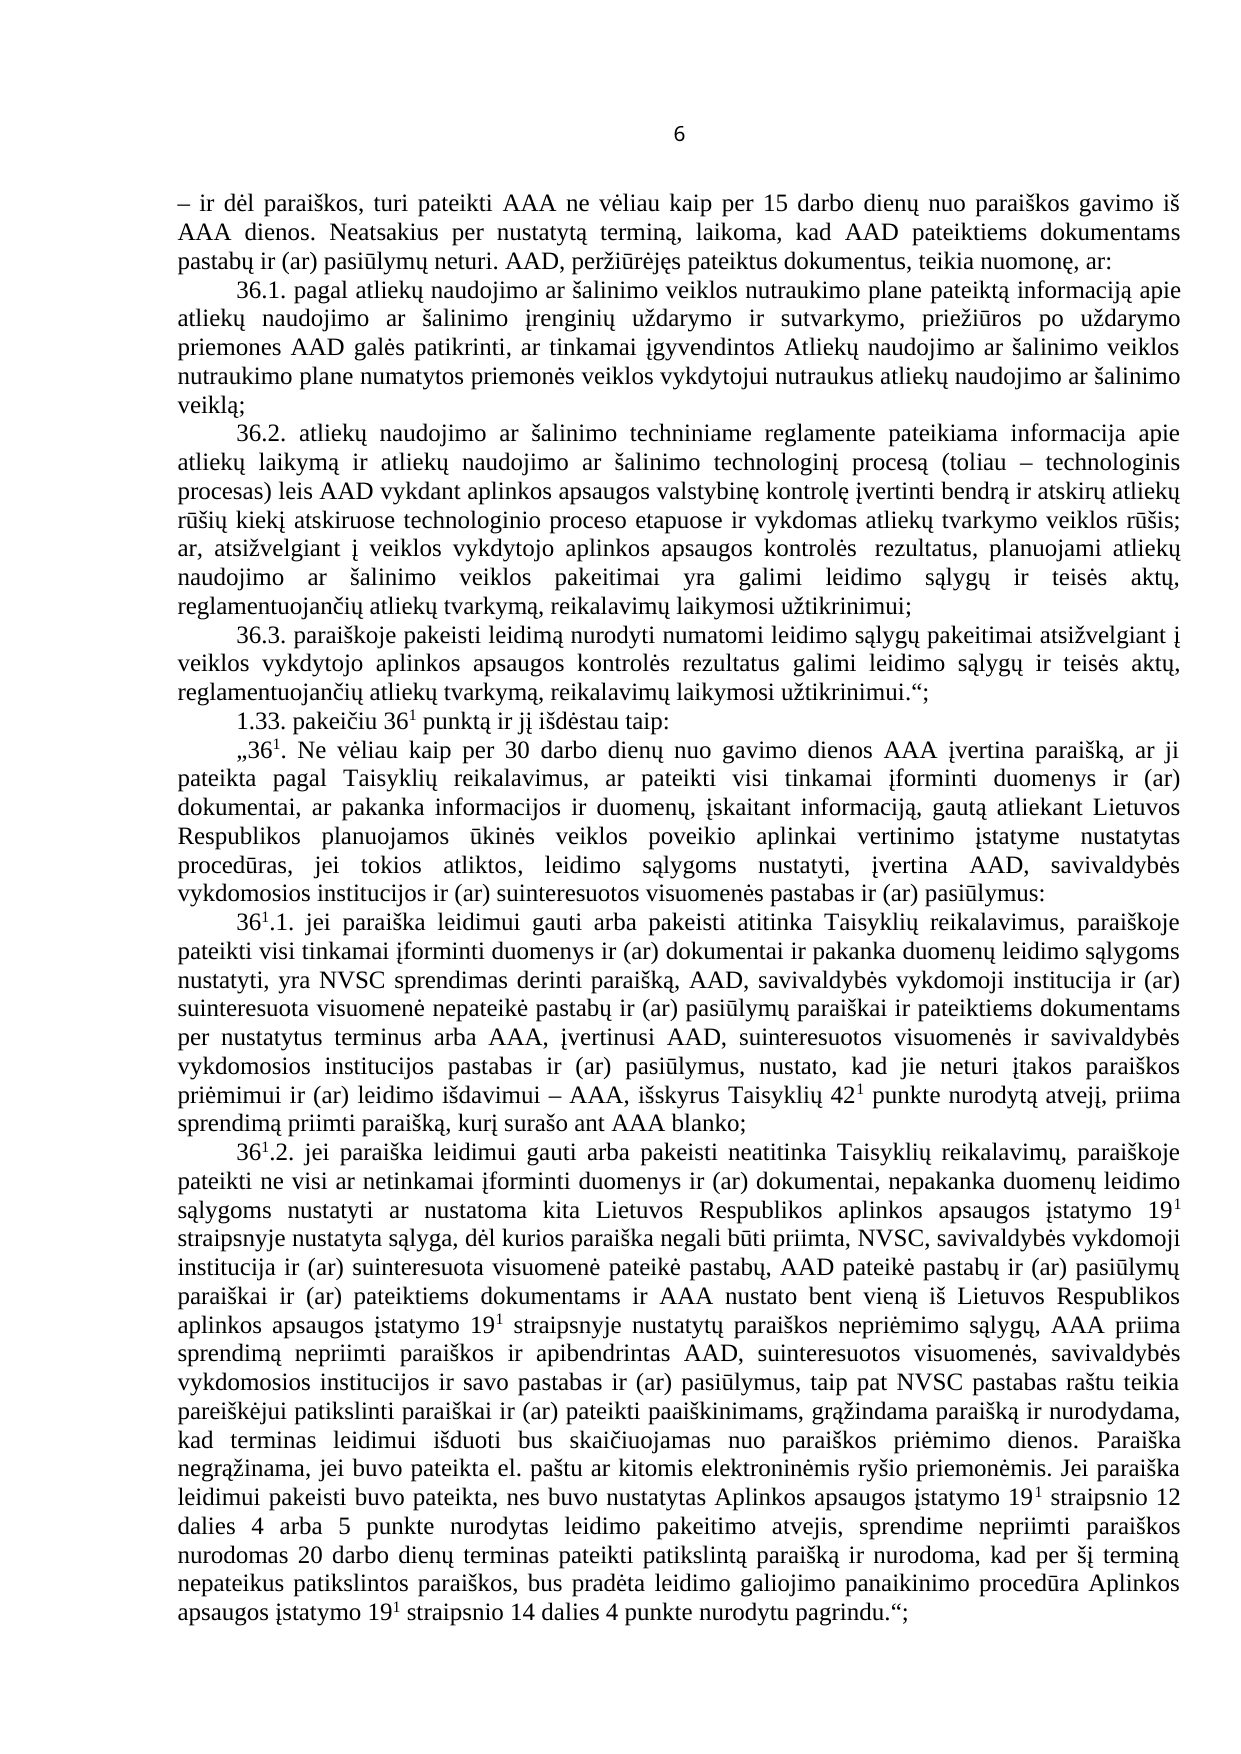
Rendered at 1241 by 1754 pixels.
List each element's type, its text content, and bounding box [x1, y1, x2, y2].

text 36.1. pagal atliekų naudojimo ar šalinimo veiklos nutraukimo plane pateiktą informaciją apie atliekų naudojimo ar šalinimo įrenginių uždarymo ir sutvarkymo, priežiūros po uždarymo priemones AAD galės patikrinti, ar tinkamai įgyvendintos Atliekų naudojimo ar šalinimo veiklos nutraukimo plane numatytos priemonės veiklos vykdytojui nutraukus atliekų naudojimo ar šalinimo veiklą; [177, 275, 1181, 418]
text 36.3. paraiškoje pakeisti leidimą nurodyti numatomi leidimo sąlygų pakeitimai atsižvelgiant į veiklos vykdytojo aplinkos apsaugos kontrolės rezultatus galimi leidimo sąlygų ir teisės aktų, reglamentuojančių atliekų tvarkymą, reikalavimų laikymosi užtikrinimui.“; [177, 620, 1181, 706]
text 1.33. pakeičiu 361 punktą ir jį išdėstau taip: [177, 706, 1181, 735]
text „361. Ne vėliau kaip per 30 darbo dienų nuo gavimo dienos AAA įvertina paraišką, ar ji pateikta pagal Taisyklių reikalavimus, ar pateikti visi tinkamai įforminti duomenys ir (ar) dokumentai, ar pakanka informacijos ir duomenų, įskaitant informaciją, gautą atliekant Lietuvos Respublikos planuojamos ūkinės veiklos poveikio aplinkai vertinimo įstatyme nustatytas procedūras, jei tokios atliktos, leidimo sąlygoms nustatyti, įvertina AAD, savivaldybės vykdomosios institucijos ir (ar) suinteresuotos visuomenės pastabas ir (ar) pasiūlymus: [177, 735, 1181, 907]
text 361.1. jei paraiška leidimui gauti arba pakeisti atitinka Taisyklių reikalavimus, paraiškoje pateikti visi tinkamai įforminti duomenys ir (ar) dokumentai ir pakanka duomenų leidimo sąlygoms nustatyti, yra NVSC sprendimas derinti paraišką, AAD, savivaldybės vykdomoji institucija ir (ar) suinteresuota visuomenė nepateikė pastabų ir (ar) pasiūlymų paraiškai ir pateiktiems dokumentams per nustatytus terminus arba AAA, įvertinusi AAD, suinteresuotos visuomenės ir savivaldybės vykdomosios institucijos pastabas ir (ar) pasiūlymus, nustato, kad jie neturi įtakos paraiškos priėmimui ir (ar) leidimo išdavimui – AAA, išskyrus Taisyklių 421 punkte nurodytą atvejį, priima sprendimą priimti paraišką, kurį surašo ant AAA blanko; [177, 907, 1181, 1137]
text – ir dėl paraiškos, turi pateikti AAA ne vėliau kaip per 15 darbo dienų nuo paraiškos gavimo iš AAA dienos. Neatsakius per nustatytą terminą, laikoma, kad AAD pateiktiems dokumentams pastabų ir (ar) pasiūlymų neturi. AAD, peržiūrėjęs pateiktus dokumentus, teikia nuomonę, ar: [177, 188, 1181, 275]
text 36.2. atliekų naudojimo ar šalinimo techniniame reglamente pateikiama informacija apie atliekų laikymą ir atliekų naudojimo ar šalinimo technologinį procesą (toliau – technologinis procesas) leis AAD vykdant aplinkos apsaugos valstybinę kontrolę įvertinti bendrą ir atskirų atliekų rūšių kiekį atskiruose technologinio proceso etapuose ir vykdomas atliekų tvarkymo veiklos rūšis; ar, atsižvelgiant į veiklos vykdytojo aplinkos apsaugos kontrolės rezultatus, planuojami atliekų naudojimo ar šalinimo veiklos pakeitimai yra galimi leidimo sąlygų ir teisės aktų, reglamentuojančių atliekų tvarkymą, reikalavimų laikymosi užtikrinimui; [177, 418, 1181, 620]
text 361.2. jei paraiška leidimui gauti arba pakeisti neatitinka Taisyklių reikalavimų, paraiškoje pateikti ne visi ar netinkamai įforminti duomenys ir (ar) dokumentai, nepakanka duomenų leidimo sąlygoms nustatyti ar nustatoma kita Lietuvos Respublikos aplinkos apsaugos įstatymo 191 straipsnyje nustatyta sąlyga, dėl kurios paraiška negali būti priimta, NVSC, savivaldybės vykdomoji institucija ir (ar) suinteresuota visuomenė pateikė pastabų, AAD pateikė pastabų ir (ar) pasiūlymų paraiškai ir (ar) pateiktiems dokumentams ir AAA nustato bent vieną iš Lietuvos Respublikos aplinkos apsaugos įstatymo 191 straipsnyje nustatytų paraiškos nepriėmimo sąlygų, AAA priima sprendimą nepriimti paraiškos ir apibendrintas AAD, suinteresuotos visuomenės, savivaldybės vykdomosios institucijos ir savo pastabas ir (ar) pasiūlymus, taip pat NVSC pastabas raštu teikia pareiškėjui patikslinti paraiškai ir (ar) pateikti paaiškinimams, grąžindama paraišką ir nurodydama, kad terminas leidimui išduoti bus skaičiuojamas nuo paraiškos priėmimo dienos. Paraiška negrąžinama, jei buvo pateikta el. paštu ar kitomis elektroninėmis ryšio priemonėmis. Jei paraiška leidimui pakeisti buvo pateikta, nes buvo nustatytas Aplinkos apsaugos įstatymo 191 straipsnio 12 dalies 4 arba 5 punkte nurodytas leidimo pakeitimo atvejis, sprendime nepriimti paraiškos nurodomas 20 darbo dienų terminas pateikti patikslintą paraišką ir nurodoma, kad per šį terminą nepateikus patikslintos paraiškos, bus pradėta leidimo galiojimo panaikinimo procedūra Aplinkos apsaugos įstatymo 191 straipsnio 14 dalies 4 punkte nurodytu pagrindu.“; [177, 1137, 1181, 1626]
